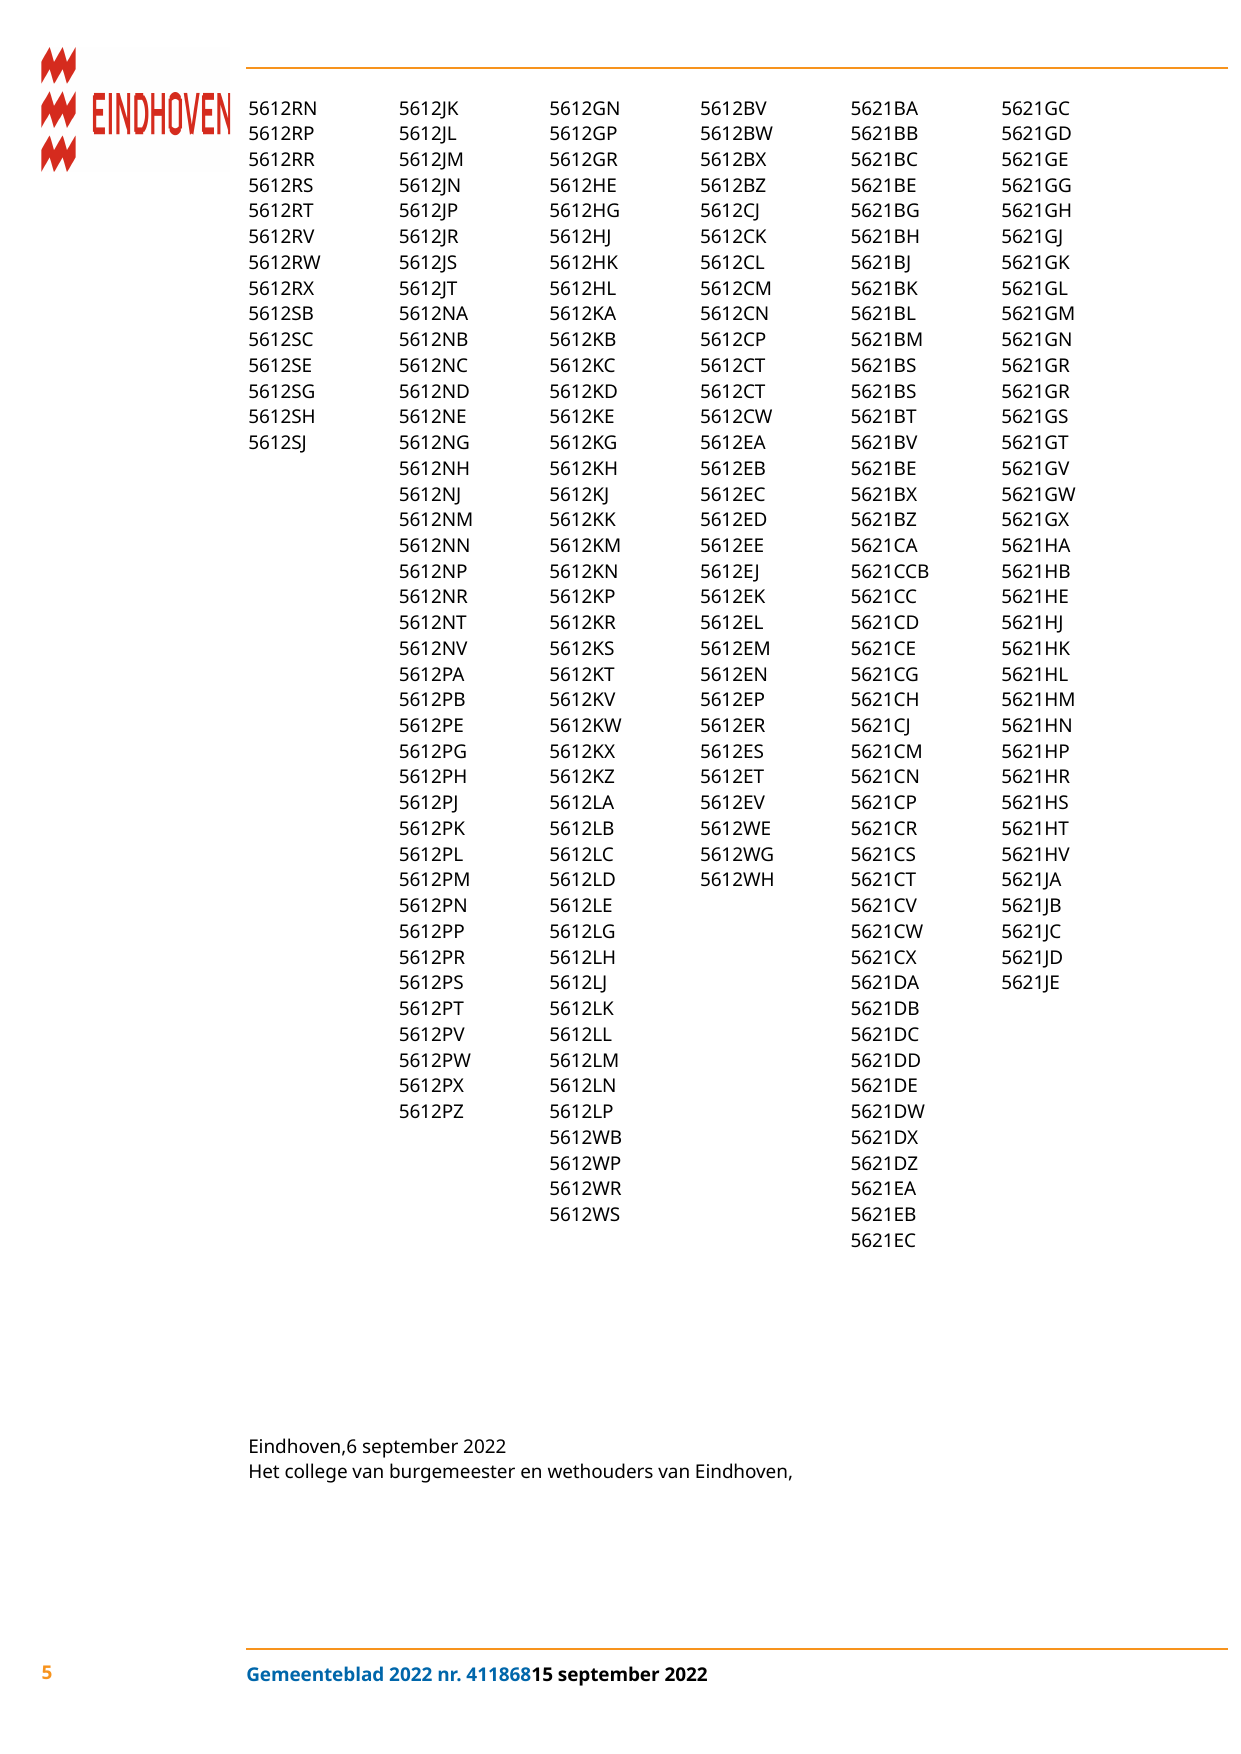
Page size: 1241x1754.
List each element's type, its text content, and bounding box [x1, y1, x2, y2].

table_cell 5621DE [850, 1073, 1001, 1098]
table_cell 5612WE [700, 815, 850, 841]
table_cell 5612RV [248, 224, 398, 249]
table_cell 5621BE [850, 455, 1001, 481]
table_cell 5612RX [248, 275, 398, 301]
table_cell 5612NT [399, 609, 549, 635]
table_cell 5612LM [549, 1047, 700, 1072]
table_cell 5612SC [248, 326, 398, 352]
table_cell [1001, 1150, 1152, 1175]
table_cell 5612PJ [399, 790, 549, 815]
table_cell 5612NJ [399, 481, 549, 506]
table_cell 5612PK [399, 815, 549, 841]
table_cell [248, 1175, 398, 1201]
table_cell 5612KR [549, 609, 700, 635]
table_cell 5621HA [1001, 532, 1152, 558]
table_cell 5621HN [1001, 712, 1152, 738]
table_cell [248, 970, 398, 995]
table_cell 5612EL [700, 609, 850, 635]
table_cell 5621GD [1001, 121, 1152, 146]
table_cell [700, 1227, 850, 1312]
table_cell 5612PE [399, 712, 549, 738]
table_cell 5621BV [850, 429, 1001, 455]
table_cell 5612EM [700, 635, 850, 661]
table_cell 5612GR [549, 146, 700, 172]
table_cell 5612JN [399, 172, 549, 198]
table_cell 5621HK [1001, 635, 1152, 661]
table_cell [248, 1201, 398, 1227]
table_cell 5621BS [850, 352, 1001, 378]
table_cell [700, 918, 850, 944]
table_cell 5612JR [399, 224, 549, 249]
table_cell 5612RP [248, 121, 398, 146]
table_cell 5612CT [700, 352, 850, 378]
table_cell [700, 893, 850, 918]
table_cell 5612KV [549, 687, 700, 712]
table_cell 5612CN [700, 301, 850, 326]
table_cell 5621CS [850, 841, 1001, 867]
table_cell [248, 1150, 398, 1175]
table_cell 5621BL [850, 301, 1001, 326]
table_cell [248, 506, 398, 532]
table_cell 5621CJ [850, 712, 1001, 738]
table_cell [1001, 1098, 1152, 1124]
table_cell 5612KD [549, 378, 700, 403]
table_cell [700, 944, 850, 969]
table_cell [700, 1150, 850, 1175]
table_cell [700, 1098, 850, 1124]
table_cell 5621CV [850, 893, 1001, 918]
table_cell 5612EC [700, 481, 850, 506]
table_cell 5612KP [549, 584, 700, 609]
table_cell 5612EP [700, 687, 850, 712]
table_cell 5612KM [549, 532, 700, 558]
table_cell 5621HJ [1001, 609, 1152, 635]
table_cell 5612CT [700, 378, 850, 403]
table_cell 5621CM [850, 738, 1001, 764]
text Eindhoven,6 september 2022 [248, 1433, 1152, 1458]
table_cell 5621BX [850, 481, 1001, 506]
table_cell 5621EB [850, 1201, 1001, 1227]
table_cell 5621GW [1001, 481, 1152, 506]
table_cell 5621DD [850, 1047, 1001, 1072]
table_cell 5621HV [1001, 841, 1152, 867]
table_cell 5621GL [1001, 275, 1152, 301]
table_cell 5621BJ [850, 249, 1001, 275]
table_header [926, 1315, 1152, 1341]
table_cell 5612NR [399, 584, 549, 609]
table_cell [248, 558, 398, 584]
table_cell 5612ND [399, 378, 549, 403]
table_cell 5612KA [549, 301, 700, 326]
table_cell 5612PS [399, 970, 549, 995]
table_cell 5621JB [1001, 893, 1152, 918]
table_cell 5612EB [700, 455, 850, 481]
table_cell 5612PT [399, 995, 549, 1021]
table_cell 5612CW [700, 404, 850, 429]
table_cell 5621JE [1001, 970, 1152, 995]
table_cell 5621BT [850, 404, 1001, 429]
table_cell 5621JA [1001, 867, 1152, 892]
table_cell 5612KT [549, 661, 700, 687]
table_cell 5612WB [549, 1124, 700, 1150]
table_cell [248, 1124, 398, 1150]
table_cell 5621GJ [1001, 224, 1152, 249]
table_cell 5621HR [1001, 764, 1152, 789]
table_cell 5612PW [399, 1047, 549, 1072]
table_cell [1001, 1021, 1152, 1047]
table_cell 5621GR [1001, 352, 1152, 378]
table_cell 5612RT [248, 198, 398, 223]
table_cell [1001, 1175, 1152, 1201]
table_cell 5612KS [549, 635, 700, 661]
table_cell [700, 1124, 850, 1150]
table_cell [248, 918, 398, 944]
table_cell 5621CX [850, 944, 1001, 969]
table_cell 5621HP [1001, 738, 1152, 764]
table_cell 5621HS [1001, 790, 1152, 815]
table_cell [248, 712, 398, 738]
table_cell 5612PR [399, 944, 549, 969]
table_cell 5612EE [700, 532, 850, 558]
table_cell 5612NN [399, 532, 549, 558]
table_cell 5612LE [549, 893, 700, 918]
table_cell 5612NV [399, 635, 549, 661]
table_cell 5612NH [399, 455, 549, 481]
table_cell 5621HT [1001, 815, 1152, 841]
table_cell 5612JT [399, 275, 549, 301]
table_cell 5612WS [549, 1201, 700, 1227]
table_cell [399, 1124, 549, 1150]
table_cell 5621CCB [850, 558, 1001, 584]
table_cell 5621BM [850, 326, 1001, 352]
table_cell 5612KN [549, 558, 700, 584]
table_cell [248, 635, 398, 661]
table_cell [700, 1073, 850, 1098]
table_cell 5612EA [700, 429, 850, 455]
table_cell 5621BG [850, 198, 1001, 223]
table_cell 5621BK [850, 275, 1001, 301]
table_cell [700, 1201, 850, 1227]
table_cell 5612WG [700, 841, 850, 867]
table_cell [700, 995, 850, 1021]
table_cell [248, 532, 398, 558]
table_cell 5612WP [549, 1150, 700, 1175]
table_cell [1001, 1047, 1152, 1072]
table_cell [248, 1073, 398, 1098]
table_cell 5621HB [1001, 558, 1152, 584]
table_cell 5612EK [700, 584, 850, 609]
table_cell 5621BH [850, 224, 1001, 249]
table_cell [248, 455, 398, 481]
table_cell 5621CE [850, 635, 1001, 661]
table_cell 5612GP [549, 121, 700, 146]
table_header [700, 1315, 926, 1341]
table_cell 5612LL [549, 1021, 700, 1047]
table_cell 5612WH [700, 867, 850, 892]
table_cell 5621BZ [850, 506, 1001, 532]
table_cell [549, 1227, 700, 1312]
table_header [474, 1315, 700, 1341]
table_cell 5612BZ [700, 172, 850, 198]
table_cell 5612LB [549, 815, 700, 841]
table_cell [248, 1047, 398, 1072]
table_cell 5612JK [399, 95, 549, 121]
table_cell 5621GV [1001, 455, 1152, 481]
table_cell 5612WR [549, 1175, 700, 1201]
table_cell 5621DX [850, 1124, 1001, 1150]
table_cell 5612RS [248, 172, 398, 198]
table_cell 5612KW [549, 712, 700, 738]
table_cell 5612KH [549, 455, 700, 481]
table_cell [248, 1098, 398, 1124]
table_cell 5621EC [850, 1227, 1001, 1312]
table_cell 5621GK [1001, 249, 1152, 275]
table_cell [700, 970, 850, 995]
table_cell 5612NA [399, 301, 549, 326]
table_cell 5621GC [1001, 95, 1152, 121]
table_cell 5612KC [549, 352, 700, 378]
table_cell [248, 790, 398, 815]
table_cell 5612PA [399, 661, 549, 687]
table_cell 5612SJ [248, 429, 398, 455]
table_cell 5621BA [850, 95, 1001, 121]
table_cell 5612LA [549, 790, 700, 815]
table_cell 5621GM [1001, 301, 1152, 326]
table_cell 5612PH [399, 764, 549, 789]
table_cell 5621CW [850, 918, 1001, 944]
table_cell 5612BX [700, 146, 850, 172]
picture [41, 47, 231, 172]
table_cell 5612NB [399, 326, 549, 352]
table_cell 5612NC [399, 352, 549, 378]
table_cell 5612LK [549, 995, 700, 1021]
table_cell 5612CK [700, 224, 850, 249]
table_cell 5612PP [399, 918, 549, 944]
table_cell 5612HE [549, 172, 700, 198]
table_cell 5621BS [850, 378, 1001, 403]
table_cell [248, 738, 398, 764]
table_cell 5612CP [700, 326, 850, 352]
table_cell 5612CJ [700, 198, 850, 223]
table_cell 5612BW [700, 121, 850, 146]
table_cell 5621GS [1001, 404, 1152, 429]
table_cell 5612NE [399, 404, 549, 429]
table_cell 5621JD [1001, 944, 1152, 969]
table_cell 5612PX [399, 1073, 549, 1098]
table_cell 5612JM [399, 146, 549, 172]
table_cell 5612CM [700, 275, 850, 301]
table_cell 5612ET [700, 764, 850, 789]
table_cell [399, 1227, 549, 1312]
table_cell [248, 764, 398, 789]
table_cell 5621CD [850, 609, 1001, 635]
table_cell 5612EJ [700, 558, 850, 584]
table_cell 5612BV [700, 95, 850, 121]
table_cell [248, 867, 398, 892]
table_cell 5621CC [850, 584, 1001, 609]
table_cell 5621DW [850, 1098, 1001, 1124]
table_cell 5621GT [1001, 429, 1152, 455]
table_cell 5612LN [549, 1073, 700, 1098]
table_cell 5612PN [399, 893, 549, 918]
table_cell 5621GR [1001, 378, 1152, 403]
table_cell [248, 609, 398, 635]
table_cell 5612SE [248, 352, 398, 378]
table_cell 5621HM [1001, 687, 1152, 712]
table_cell 5612LJ [549, 970, 700, 995]
table_cell [248, 995, 398, 1021]
table_cell 5612LG [549, 918, 700, 944]
table_cell 5612EV [700, 790, 850, 815]
table_cell [248, 687, 398, 712]
table_cell 5612KK [549, 506, 700, 532]
table_cell 5612KB [549, 326, 700, 352]
table_cell [399, 1201, 549, 1227]
table_cell 5621DC [850, 1021, 1001, 1047]
table_cell 5621HL [1001, 661, 1152, 687]
table_cell 5612KX [549, 738, 700, 764]
table_cell 5612NM [399, 506, 549, 532]
table_cell 5621DB [850, 995, 1001, 1021]
table_cell 5612PV [399, 1021, 549, 1047]
table_cell [700, 1047, 850, 1072]
table_cell 5621BC [850, 146, 1001, 172]
table_cell 5621CP [850, 790, 1001, 815]
table_cell [1001, 1201, 1152, 1227]
table_cell [248, 944, 398, 969]
table_cell 5612SH [248, 404, 398, 429]
table_cell [700, 1175, 850, 1201]
table_cell 5612ED [700, 506, 850, 532]
table_cell 5612PM [399, 867, 549, 892]
table_cell [1001, 1124, 1152, 1150]
table_cell [700, 1021, 850, 1047]
table_cell 5612LP [549, 1098, 700, 1124]
table_cell [248, 1021, 398, 1047]
table_cell 5621CH [850, 687, 1001, 712]
table_cell [248, 841, 398, 867]
table_cell 5612LD [549, 867, 700, 892]
table_cell 5621CA [850, 532, 1001, 558]
table_cell 5612ES [700, 738, 850, 764]
table_cell 5612LC [549, 841, 700, 867]
table_cell 5621EA [850, 1175, 1001, 1201]
table_cell 5621GX [1001, 506, 1152, 532]
table_cell [248, 893, 398, 918]
table_cell 5612JP [399, 198, 549, 223]
table_cell [399, 1150, 549, 1175]
table_cell 5621CR [850, 815, 1001, 841]
table_cell 5612HK [549, 249, 700, 275]
table_cell [399, 1175, 549, 1201]
table_cell 5612GN [549, 95, 700, 121]
table_cell 5621BB [850, 121, 1001, 146]
table_cell 5612HJ [549, 224, 700, 249]
table_cell 5621GN [1001, 326, 1152, 352]
table_cell 5612JS [399, 249, 549, 275]
table_cell 5612EN [700, 661, 850, 687]
table_cell 5612CL [700, 249, 850, 275]
table_cell [248, 815, 398, 841]
table_cell 5612KE [549, 404, 700, 429]
table_cell 5612NP [399, 558, 549, 584]
table_cell 5612ER [700, 712, 850, 738]
table_cell 5621CN [850, 764, 1001, 789]
table_cell 5621JC [1001, 918, 1152, 944]
table_cell [248, 661, 398, 687]
table_cell 5621BE [850, 172, 1001, 198]
table_cell 5612KZ [549, 764, 700, 789]
table_cell [248, 1227, 398, 1312]
table_cell 5621GG [1001, 172, 1152, 198]
table_cell 5612KG [549, 429, 700, 455]
table_cell 5621DZ [850, 1150, 1001, 1175]
table_cell 5612RW [248, 249, 398, 275]
table_cell [1001, 1073, 1152, 1098]
table_header [248, 1315, 474, 1341]
table_cell 5621HE [1001, 584, 1152, 609]
text Het college van burgemeester en wethouders van Eindhoven, [248, 1458, 1152, 1484]
table_cell 5612PG [399, 738, 549, 764]
table_cell 5612RR [248, 146, 398, 172]
table_cell [1001, 995, 1152, 1021]
table_cell 5621CT [850, 867, 1001, 892]
table_cell 5612JL [399, 121, 549, 146]
table_cell 5612KJ [549, 481, 700, 506]
table_cell [248, 481, 398, 506]
table_cell 5612NG [399, 429, 549, 455]
table_cell 5612LH [549, 944, 700, 969]
table_cell 5621GH [1001, 198, 1152, 223]
table_cell 5612SG [248, 378, 398, 403]
table_cell 5612PZ [399, 1098, 549, 1124]
table_cell 5612PL [399, 841, 549, 867]
table_cell 5612SB [248, 301, 398, 326]
table_cell [1001, 1227, 1152, 1312]
table_cell 5612RN [248, 95, 398, 121]
table_cell 5612HG [549, 198, 700, 223]
table_cell 5621GE [1001, 146, 1152, 172]
table_cell 5612PB [399, 687, 549, 712]
table_cell 5621CG [850, 661, 1001, 687]
table_cell [248, 584, 398, 609]
table_cell 5621DA [850, 970, 1001, 995]
table_cell 5612HL [549, 275, 700, 301]
